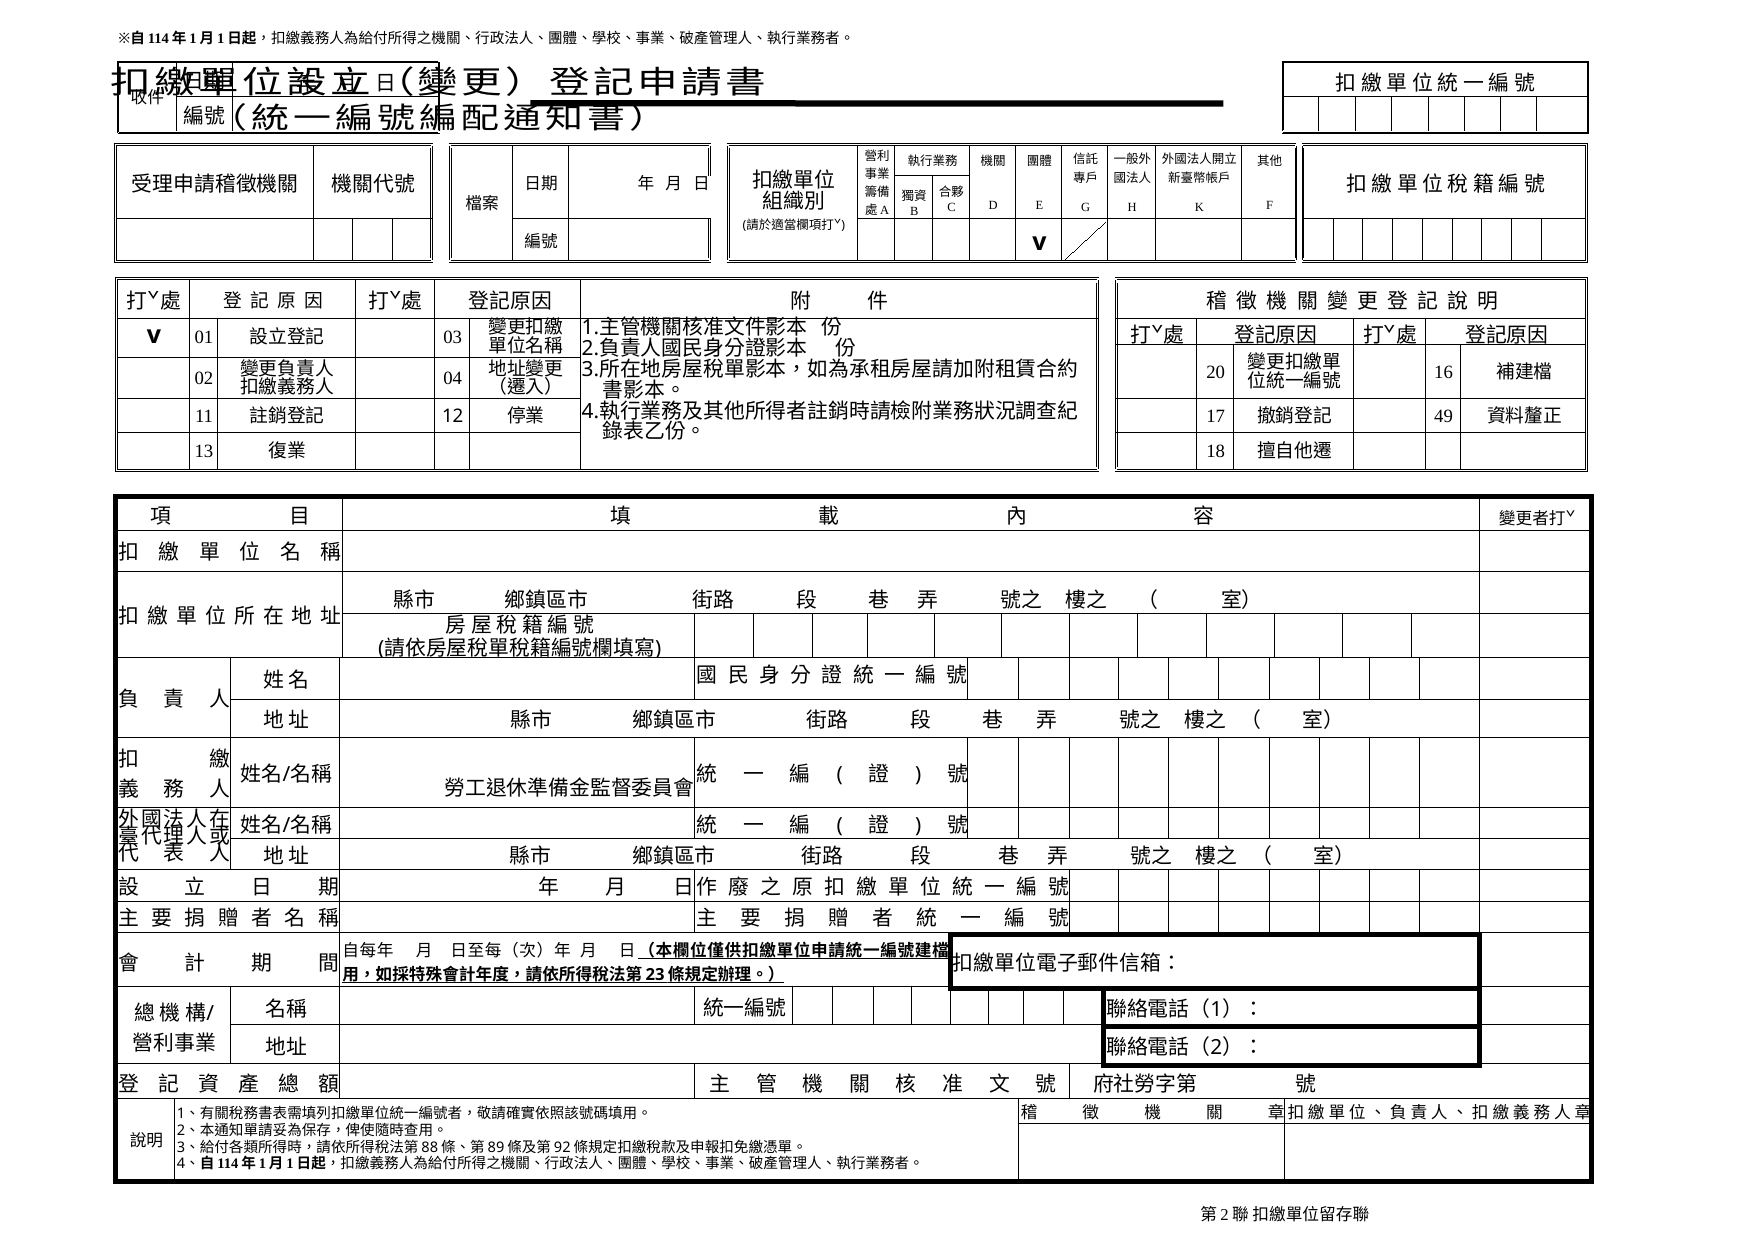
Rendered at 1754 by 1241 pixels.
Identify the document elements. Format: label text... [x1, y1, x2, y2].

table_cell [968, 658, 1018, 699]
table_cell [1019, 658, 1069, 699]
table_header 打ˇ處 [118, 280, 189, 318]
table_header 扣繳單位 組織別 (請於適當欄項打ˇ) [728, 146, 857, 259]
table_cell [1019, 808, 1069, 838]
table_cell 縣市 鄉鎮區市 街路 段 巷 弄 號之 樓之 （ 室） [340, 839, 1479, 869]
table_cell [1320, 738, 1369, 807]
table_cell [1219, 902, 1269, 932]
table_header 一般外國法人 H [1108, 146, 1155, 218]
table_cell [970, 219, 1015, 259]
table_cell 合夥 C [933, 176, 969, 218]
table_header 填 載 內 容 [343, 499, 1479, 529]
table_cell [1465, 97, 1500, 131]
table_cell [1169, 738, 1218, 807]
table_cell [989, 991, 1023, 1024]
table_cell [1320, 902, 1369, 932]
text ※自114年1月1日起，扣繳義務人為給付所得之機關、行政法人、團體、學校、事業、破產管理人、執行業務者。 [118, 31, 1665, 46]
table_cell [1062, 219, 1107, 259]
table_cell [912, 987, 950, 1024]
table_cell [933, 219, 969, 259]
table_cell [1219, 808, 1269, 838]
table_cell [1219, 738, 1269, 807]
table_header [569, 108, 577, 125]
table_cell [858, 219, 894, 259]
table_cell [118, 358, 189, 398]
table_cell 地址 [231, 1025, 339, 1062]
table_header 外國法人開立新臺幣帳戶 K [1156, 146, 1241, 218]
table_cell 稽徵機關章 [1019, 1099, 1284, 1123]
table_cell [1070, 808, 1118, 838]
table_cell 02 [190, 358, 217, 398]
table_cell 名稱 [231, 987, 339, 1024]
table_cell [356, 399, 434, 432]
table_cell 作廢之原扣繳單位統一編號 [695, 870, 1069, 901]
table_header 年 月 日 [569, 146, 709, 218]
table_cell 設 立 日 期 [118, 870, 339, 901]
table_cell 編號 [177, 97, 232, 131]
table_cell 打ˇ處 [1354, 319, 1425, 344]
table_cell [1426, 433, 1460, 469]
table_cell 總 機 構/ 營利事業 [118, 987, 230, 1062]
table_cell [813, 614, 867, 657]
table_header 打ˇ處 [356, 280, 434, 318]
table_cell [1275, 614, 1342, 657]
table_cell 會 計 期 間 [118, 933, 339, 986]
table_cell [1480, 572, 1589, 613]
table_header 收件 [119, 63, 176, 131]
table_cell 說明 [118, 1099, 174, 1178]
table_cell 扣繳單位所在地址 [118, 572, 342, 657]
table_cell 設立登記 [218, 319, 355, 357]
table_cell [1319, 97, 1355, 131]
table_cell 統一編號 [695, 987, 792, 1024]
table_cell [1207, 614, 1274, 657]
table_cell [1070, 614, 1137, 657]
table_cell 地 址 [231, 700, 339, 737]
table_cell [1354, 433, 1425, 469]
table_cell 16 [1426, 345, 1460, 398]
table_cell [1420, 808, 1479, 838]
table_cell [569, 219, 709, 259]
table_cell [233, 97, 439, 131]
table_cell [1480, 870, 1589, 901]
table_cell [1356, 97, 1391, 131]
table_header 項 目 [118, 499, 342, 529]
table_cell [1270, 870, 1319, 901]
table_header 信託 專戶 G [1062, 146, 1107, 218]
table_cell 1.主管機關核准文件影本 份 2.負責人國民身分證影本 份 3.所在地房屋稅單影本，如為承租房屋請加附租賃合約書影本。 4.執行業務及其他所得者註銷時請檢附業務狀況調查紀錄表乙份。 [581, 319, 1097, 469]
table_cell [118, 399, 189, 432]
table_cell [754, 614, 812, 657]
table_cell 姓 名 [231, 658, 339, 699]
table_cell [340, 987, 694, 1024]
table_cell 停業 [470, 399, 580, 432]
table_header [1097, 277, 1117, 469]
table_cell 地址變更 （遷入） [470, 358, 580, 398]
table_cell [868, 614, 934, 657]
table_cell [1169, 902, 1218, 932]
table_cell 打ˇ處 [1118, 319, 1196, 344]
table_cell [1169, 808, 1218, 838]
table_cell 49 [1426, 399, 1460, 432]
table_cell [1480, 658, 1589, 699]
table_cell [1320, 808, 1369, 838]
table_header [710, 143, 728, 259]
table_cell [1412, 614, 1479, 657]
table_header [440, 62, 1282, 131]
table_cell [118, 433, 189, 469]
table_cell [1118, 345, 1196, 398]
table_cell [1480, 700, 1589, 737]
table_cell [1370, 870, 1419, 901]
table_cell [1501, 97, 1536, 131]
table_cell 20 [1197, 345, 1233, 398]
table_cell [340, 902, 694, 932]
table_cell [1070, 902, 1118, 932]
table_cell v [1016, 219, 1061, 259]
table_cell [356, 319, 434, 357]
table_cell [1320, 658, 1369, 699]
table_cell 主要捐贈者統一編號 [695, 902, 1069, 932]
table_header 扣 繳 單 位 統 一 編 號 [1284, 63, 1587, 96]
table_cell [1461, 433, 1585, 469]
text 第2聯 扣繳單位留存聯 [1191, 1201, 1378, 1223]
table_cell 擅自他遷 [1234, 433, 1353, 469]
table_cell 主要捐贈者名稱 [118, 902, 339, 932]
table_cell [833, 987, 873, 1024]
table_cell [1270, 808, 1319, 838]
table_cell [1392, 97, 1428, 131]
table_cell [1270, 658, 1319, 699]
table_header [1296, 143, 1303, 218]
table_cell [1024, 991, 1063, 1024]
table_cell 1、有關稅務書表需填列扣繳單位統一編號者，敬請確實依照該號碼填用。 2、本通知單請妥為保存，俾使隨時查用。 3、給付各類所得時，請依所得稅法第88條、第89條及第92條規定扣繳稅款及申報扣免繳憑單。 4、自114年1月1日起，扣繳義務人為給付所得之機關、行政法人、團體、學校、事業、破產管理人、執行業務者。 [175, 1099, 1018, 1178]
table_cell 登記原因 [1426, 319, 1585, 344]
table_header 日期 [177, 63, 232, 96]
table_cell [968, 808, 1018, 838]
table_cell [1297, 218, 1302, 259]
table_cell [1480, 902, 1589, 932]
table_cell 統一編(證)號 [695, 738, 967, 807]
table_cell [470, 433, 580, 469]
table_header 受理申請稽徵機關 [117, 146, 313, 218]
table_cell [340, 1025, 1101, 1062]
table_cell [1482, 1025, 1589, 1062]
table_cell 登記資產總額 [118, 1064, 339, 1098]
table_cell [1334, 219, 1362, 259]
table_cell [1480, 614, 1589, 657]
table_cell [1064, 991, 1101, 1024]
table_cell [1117, 433, 1196, 469]
table_cell 17 [1197, 399, 1233, 432]
table_cell [1219, 870, 1269, 901]
table_header 扣 繳 單 位 稅 籍 編 號 [1303, 146, 1585, 218]
table_cell 獨資 B [895, 176, 932, 218]
table_cell 扣繳單位電子郵件信箱： [953, 937, 1477, 986]
table_header 附 件 [581, 280, 1097, 318]
table_header 執行業務 [895, 146, 969, 175]
table_cell [1108, 219, 1155, 259]
table_cell 撤銷登記 [1234, 399, 1353, 432]
table_cell 18 [1197, 433, 1233, 469]
table_cell [1480, 808, 1589, 838]
table_cell [1219, 658, 1269, 699]
table_cell 編號 [513, 219, 568, 259]
table_cell [340, 808, 694, 838]
table_header 登記原因 [435, 280, 580, 318]
table_cell [1393, 219, 1422, 259]
table_cell 統一編(證)號 [695, 808, 967, 838]
table_header 稽 徵 機 關 變 更 登 記 說 明 [1117, 280, 1585, 318]
table_cell [1138, 614, 1206, 657]
table_cell 姓名/名稱 [231, 808, 339, 838]
table_cell [1354, 399, 1425, 432]
table_cell 聯絡電話（1）： [1106, 991, 1477, 1024]
table_cell 04 [435, 358, 469, 398]
table_cell [1420, 658, 1479, 699]
table_header 年 月 日 [233, 63, 438, 96]
table_cell [1019, 738, 1069, 807]
table_cell 註銷登記 [218, 399, 355, 432]
table_cell [356, 433, 434, 469]
table_cell 府社勞字第 號 [1070, 1064, 1589, 1098]
table_cell [353, 219, 392, 259]
table_cell 房 屋 稅 籍 編 號 (請依房屋稅單稅籍編號欄填寫) [343, 614, 694, 657]
table_header 檔案 [450, 146, 512, 259]
table_header 變更者打ˇ [1480, 499, 1589, 529]
table_cell [1512, 219, 1541, 259]
table_cell 負 責 人 [118, 658, 230, 737]
table_cell [1482, 933, 1589, 986]
table_cell 勞工退休準備金監督委員會 [340, 738, 694, 807]
table_cell [314, 219, 352, 259]
table_cell [695, 614, 753, 657]
table_cell 資料釐正 [1461, 399, 1585, 432]
table_cell [1242, 219, 1296, 259]
table_header 登 記 原 因 [190, 280, 355, 318]
table_cell [1343, 614, 1411, 657]
table_cell [1542, 219, 1585, 259]
table_cell [1070, 738, 1118, 807]
table_cell v [118, 319, 189, 357]
table_cell 復業 [218, 433, 355, 469]
table_cell [1482, 219, 1511, 259]
table_cell 國民身分證統一編號 [695, 658, 967, 699]
table_cell [343, 531, 1479, 571]
table_cell [340, 658, 694, 699]
table_cell [1480, 839, 1589, 869]
table_cell [393, 219, 432, 259]
table_cell [951, 991, 988, 1024]
table_cell [968, 738, 1018, 807]
table_cell [1480, 531, 1589, 571]
table_header [432, 143, 450, 259]
table_cell [1270, 902, 1319, 932]
table_cell [1420, 902, 1479, 932]
table_cell [1370, 902, 1419, 932]
table_cell [1156, 219, 1241, 259]
table_cell [1429, 97, 1464, 131]
table_cell [1002, 614, 1069, 657]
table_cell [1270, 738, 1319, 807]
table_cell 縣市 鄉鎮區市 街路 段 巷 弄 號之 樓之 （ 室） [340, 700, 1479, 737]
table_cell 03 [435, 319, 469, 357]
table_cell [1169, 870, 1218, 901]
table_cell [1420, 738, 1479, 807]
table_cell [117, 219, 313, 259]
table_cell [1285, 1124, 1589, 1178]
table_cell 縣市 鄉鎮區市 街路 段 巷 弄 號之 樓之 （ 室） [343, 572, 1479, 613]
table_cell [1119, 738, 1168, 807]
table_cell [1119, 658, 1168, 699]
table_cell [1019, 1124, 1284, 1178]
table_cell 外國法人在臺代理人或代表人 [118, 808, 230, 869]
table_cell 地 址 [231, 839, 339, 869]
table_cell [1119, 808, 1168, 838]
table_cell [1420, 870, 1479, 901]
table_header 營利事業 籌備處A [858, 146, 894, 218]
table_cell [1363, 219, 1392, 259]
table_header 日期 [513, 146, 568, 218]
table_cell 變更扣繳單 位統一編號 [1234, 345, 1353, 398]
table_cell [874, 987, 911, 1024]
table_cell 姓名/名稱 [231, 738, 339, 807]
table_cell 變更負責人 扣繳義務人 [218, 358, 355, 398]
table_cell [1370, 738, 1419, 807]
table_cell [1070, 870, 1118, 901]
table_cell [1118, 399, 1196, 432]
table_cell [1370, 658, 1419, 699]
table_cell [1354, 345, 1425, 398]
table_cell [1320, 870, 1369, 901]
table_cell 13 [190, 433, 217, 469]
table_cell [1537, 97, 1587, 131]
table_cell [435, 433, 469, 469]
table_cell [895, 219, 932, 259]
table_cell 自每年 月 日至每（次）年 月 日（本欄位僅供扣繳單位申請統一編號建檔用，如採特殊會計年度，請依所得稅法第23條規定辦理。） [340, 933, 948, 986]
table_cell [935, 614, 1001, 657]
table_cell [1482, 987, 1589, 1024]
table_cell 聯絡電話（2）： [1106, 1029, 1477, 1062]
table_header 機關代號 [313, 144, 432, 218]
table_cell 登記原因 [1197, 319, 1353, 344]
table_cell [1119, 902, 1168, 932]
table_cell [1283, 97, 1318, 131]
table_cell [1070, 658, 1118, 699]
table_cell [1453, 219, 1481, 259]
table_cell 11 [190, 399, 217, 432]
table_cell 補建檔 [1461, 345, 1585, 398]
table_cell 扣 繳 義務人 [118, 738, 230, 807]
table_cell 扣繳單位、負責人、扣繳義務人章 [1285, 1099, 1589, 1123]
table_cell 主管機關核准文號 [695, 1064, 1069, 1098]
table_cell [1480, 738, 1589, 807]
table_cell [340, 1064, 694, 1098]
table_header 機關 D [970, 146, 1015, 218]
table_cell [1303, 219, 1333, 259]
table_cell [1423, 219, 1452, 259]
table_cell [1370, 808, 1419, 838]
table_cell [1169, 658, 1218, 699]
table_cell 12 [435, 399, 469, 432]
table_cell [793, 987, 832, 1024]
table_cell 變更扣繳 單位名稱 [470, 319, 580, 357]
table_cell [356, 358, 434, 398]
table_cell 年 月 日 [340, 870, 694, 901]
table_cell 扣 繳 單 位 名 稱 [118, 531, 342, 571]
table_cell 01 [190, 319, 217, 357]
table_header 團體 E [1016, 146, 1061, 218]
table_cell [1119, 870, 1168, 901]
table_header 其他 F [1241, 144, 1296, 218]
